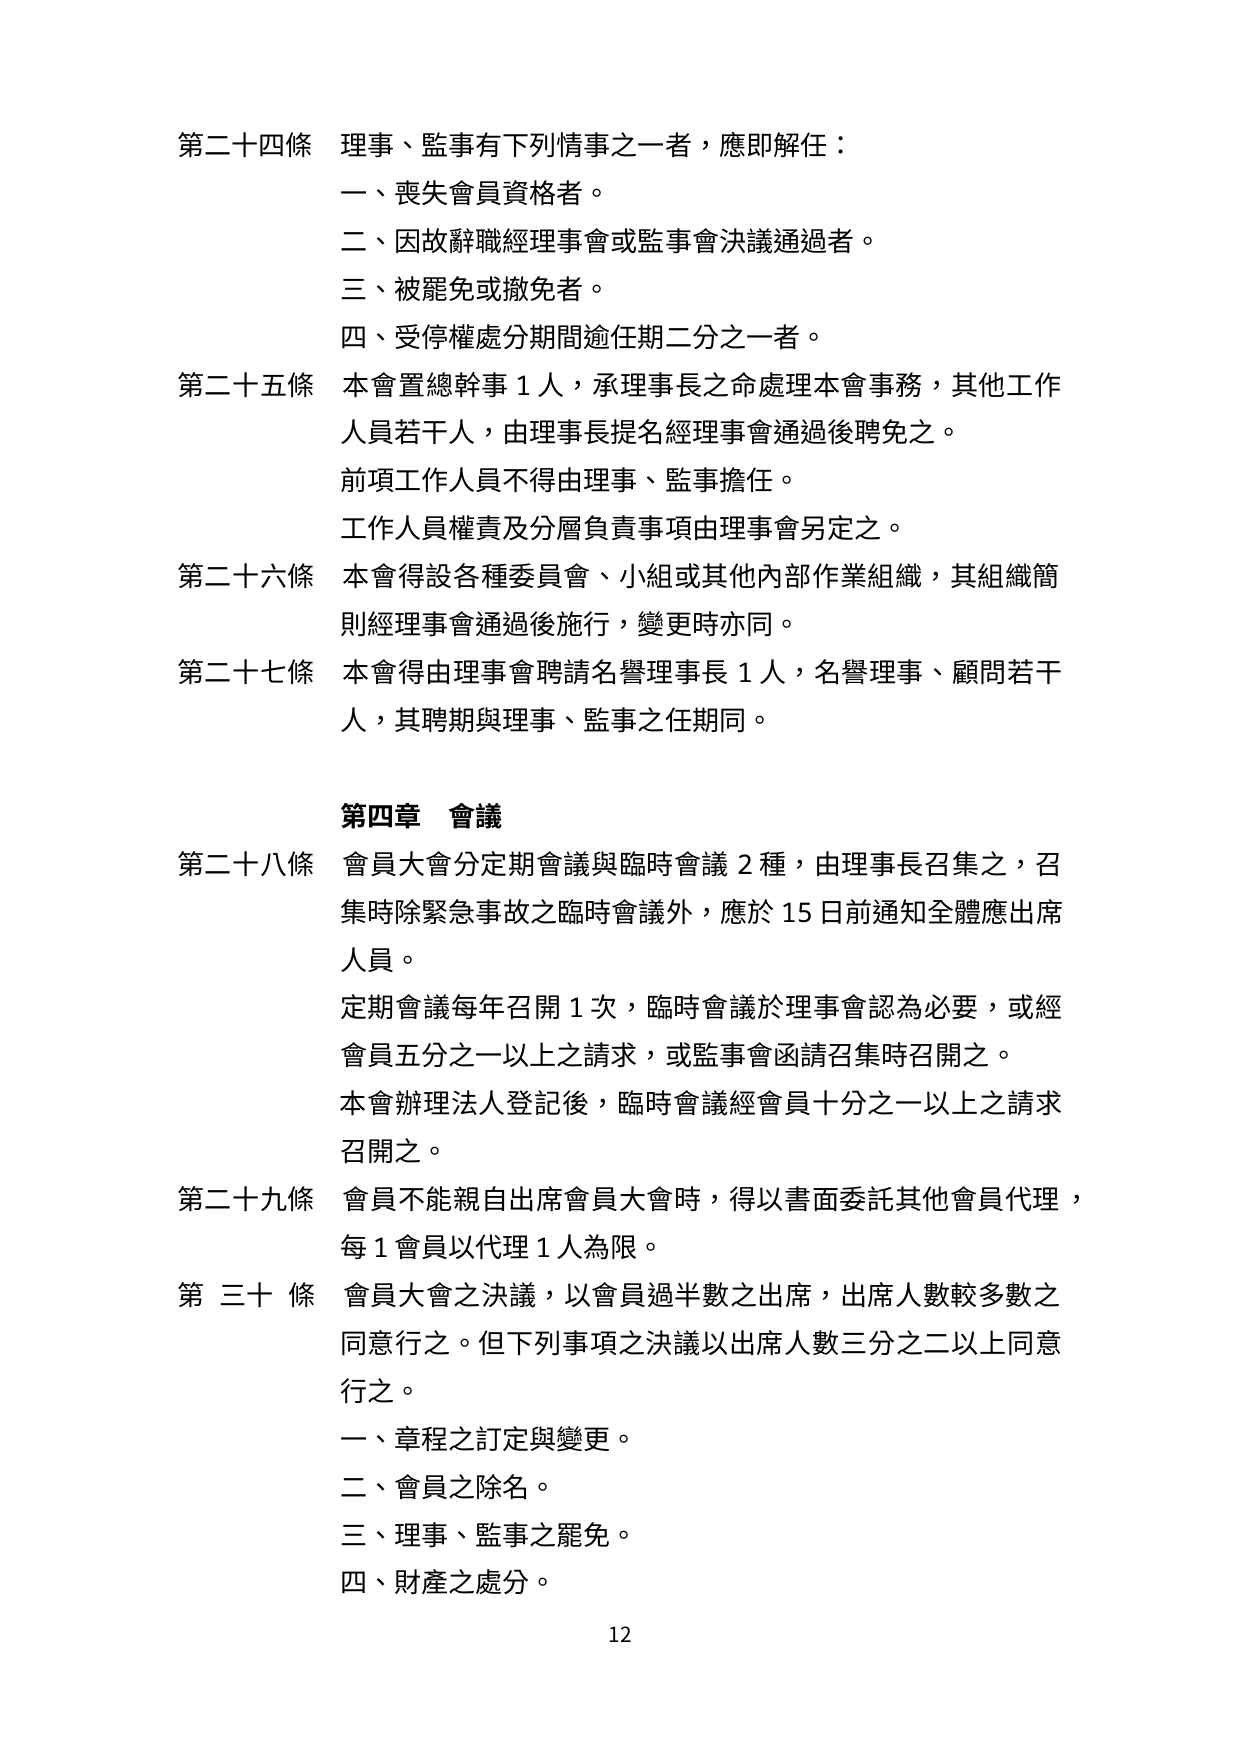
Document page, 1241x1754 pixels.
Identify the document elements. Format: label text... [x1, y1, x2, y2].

text 本會辦理法人登記後，臨時會議經會員十分之一以上之請求召開之。 [339, 1075, 1063, 1171]
text 二、會員之除名。 [340, 1459, 1063, 1507]
text 前項工作人員不得由理事、監事擔任。 [340, 452, 1063, 500]
text 第四章 會議 [177, 788, 1063, 836]
text 第二十九條 會員不能親自出席會員大會時，得以書面委託其他會員代理，每1會員以代理1人為限。 [177, 1171, 1063, 1267]
text 三、理事、監事之罷免。 [340, 1507, 1063, 1554]
text 二、因故辭職經理事會或監事會決議通過者。 [340, 213, 1063, 261]
text 第二十五條 本會置總幹事1人，承理事長之命處理本會事務，其他工作人員若干人，由理事長提名經理事會通過後聘免之。 [177, 357, 1063, 452]
text 第二十六條 本會得設各種委員會、小組或其他內部作業組織，其組織簡則經理事會通過後施行，變更時亦同。 [177, 548, 1063, 644]
text 工作人員權責及分層負責事項由理事會另定之。 [340, 500, 1063, 548]
text 一、喪失會員資格者。 [340, 165, 1063, 213]
text 定期會議每年召開1次，臨時會議於理事會認為必要，或經會員五分之一以上之請求，或監事會函請召集時召開之。 [340, 979, 1063, 1075]
text 第二十七條 本會得由理事會聘請名譽理事長1人，名譽理事、顧問若干人，其聘期與理事、監事之任期同。 [177, 644, 1063, 740]
text 一、章程之訂定與變更。 [340, 1411, 1063, 1459]
text 第 三十 條 會員大會之決議，以會員過半數之出席，出席人數較多數之同意行之。但下列事項之決議以出席人數三分之二以上同意行之。 [177, 1267, 1063, 1411]
text 四、受停權處分期間逾任期二分之一者。 [340, 309, 1063, 357]
text 四、財產之處分。 [340, 1554, 1063, 1602]
text 三、被罷免或撤免者。 [340, 261, 1063, 309]
text 第二十八條 會員大會分定期會議與臨時會議2種，由理事長召集之，召集時除緊急事故之臨時會議外，應於15日前通知全體應出席人員。 [177, 836, 1063, 979]
text 第二十四條 理事、監事有下列情事之一者，應即解任： [177, 117, 1063, 165]
